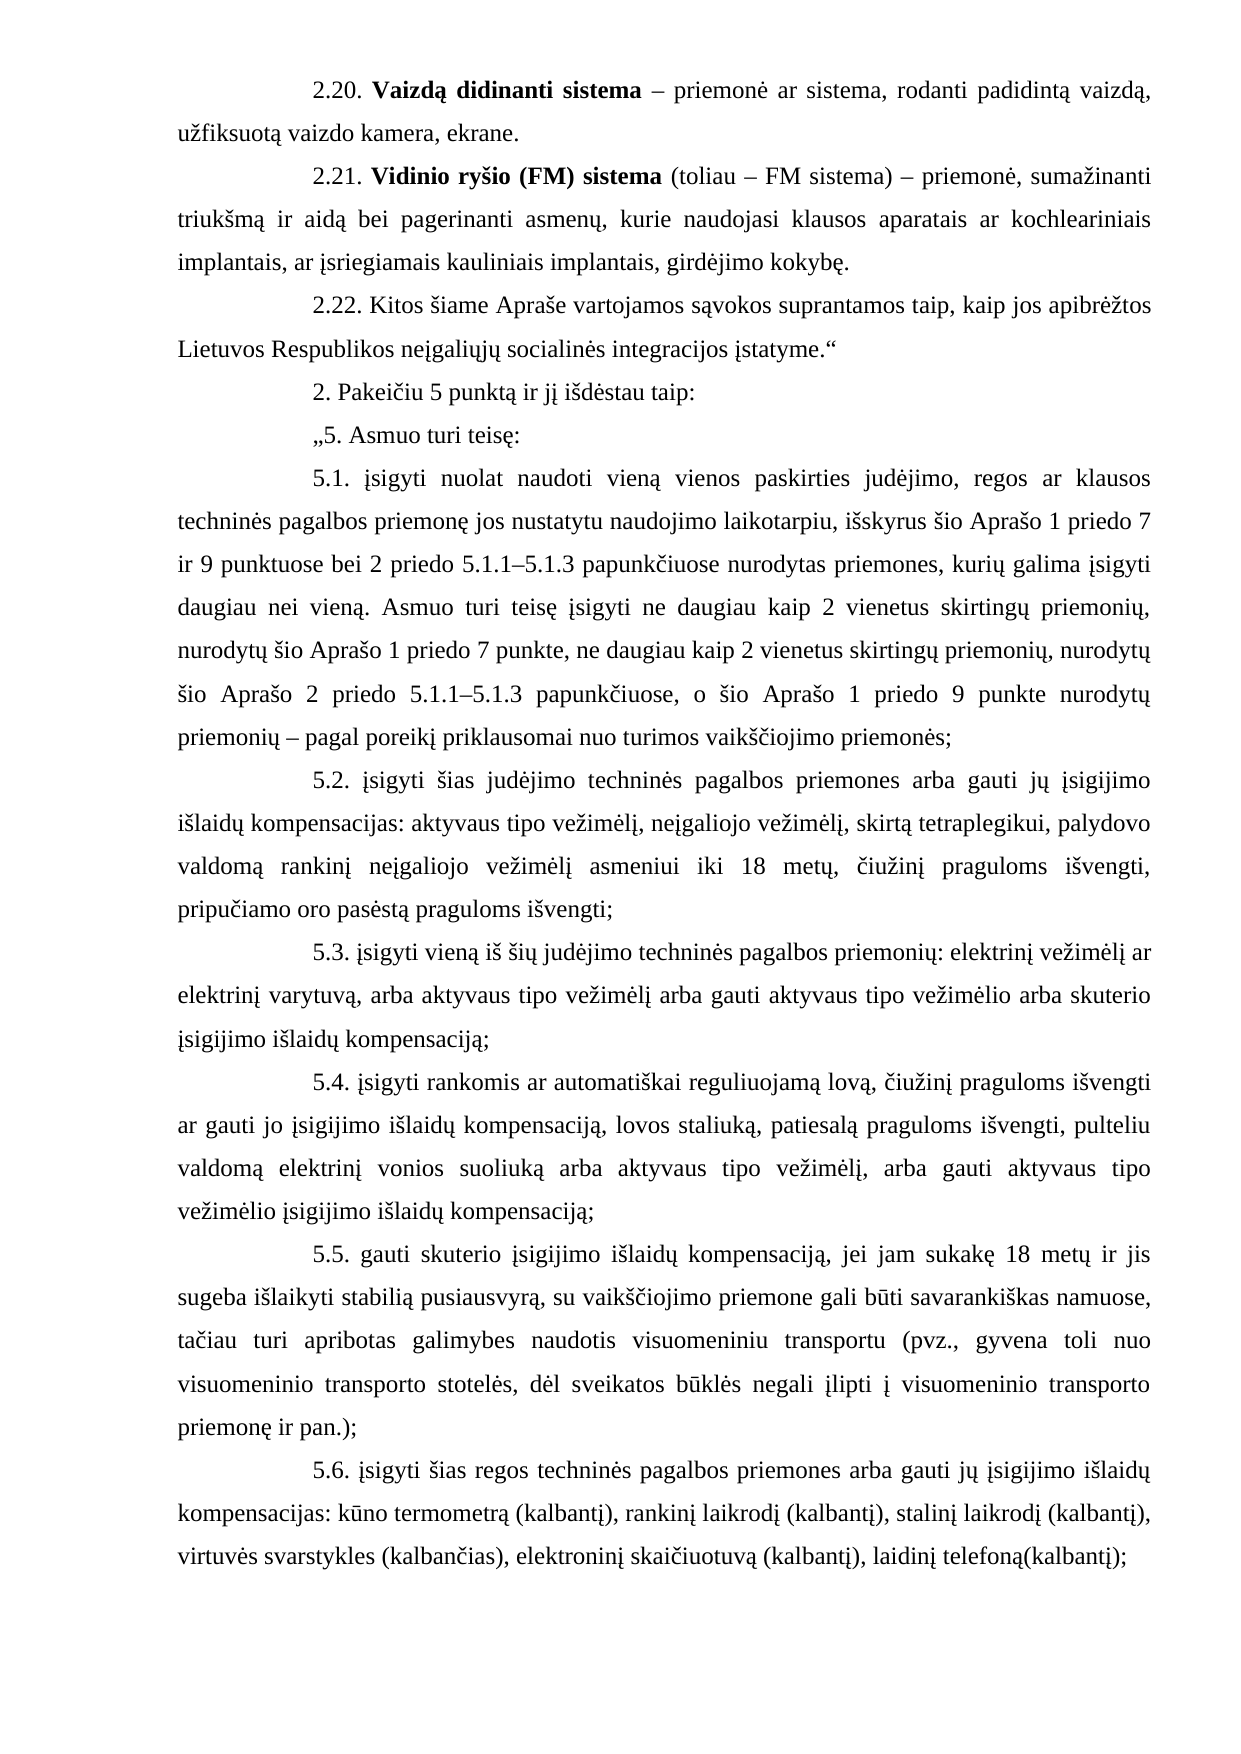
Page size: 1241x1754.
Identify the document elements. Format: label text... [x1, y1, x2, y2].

text 5.4. įsigyti rankomis ar automatiškai reguliuojamą lovą, čiužinį praguloms išvengti ar gauti jo įsigijimo išlaidų kompensaciją, lovos staliuką, patiesalą praguloms išvengti, pulteliu valdomą elektrinį vonios suoliuką arba aktyvaus tipo vežimėlį, arba gauti aktyvaus tipo vežimėlio įsigijimo išlaidų kompensaciją; [177, 1067, 1152, 1225]
text 5.3. įsigyti vieną iš šių judėjimo techninės pagalbos priemonių: elektrinį vežimėlį ar elektrinį varytuvą, arba aktyvaus tipo vežimėlį arba gauti aktyvaus tipo vežimėlio arba skuterio įsigijimo išlaidų kompensaciją; [177, 937, 1152, 1052]
text 2. Pakeičiu 5 punktą ir jį išdėstau taip: [177, 377, 1152, 406]
text 5.6. įsigyti šias regos techninės pagalbos priemones arba gauti jų įsigijimo išlaidų kompensacijas: kūno termometrą (kalbantį), rankinį laikrodį (kalbantį), stalinį laikrodį (kalbantį), virtuvės svarstykles (kalbančias), elektroninį skaičiuotuvą (kalbantį), laidinį telefoną(kalbantį); [177, 1455, 1152, 1570]
text 2.20. Vaizdą didinanti sistema – priemonė ar sistema, rodanti padidintą vaizdą, užfiksuotą vaizdo kamera, ekrane. [177, 75, 1152, 147]
text „5. Asmuo turi teisę: [177, 420, 1152, 449]
text 2.21. Vidinio ryšio (FM) sistema (toliau – FM sistema) – priemonė, sumažinanti triukšmą ir aidą bei pagerinanti asmenų, kurie naudojasi klausos aparatais ar kochleariniais implantais, ar įsriegiamais kauliniais implantais, girdėjimo kokybę. [177, 161, 1152, 276]
text 2.22. Kitos šiame Apraše vartojamos sąvokos suprantamos taip, kaip jos apibrėžtos Lietuvos Respublikos neįgaliųjų socialinės integracijos įstatyme.“ [177, 291, 1152, 362]
text 5.2. įsigyti šias judėjimo techninės pagalbos priemones arba gauti jų įsigijimo išlaidų kompensacijas: aktyvaus tipo vežimėlį, neįgaliojo vežimėlį, skirtą tetraplegikui, palydovo valdomą rankinį neįgaliojo vežimėlį asmeniui iki 18 metų, čiužinį praguloms išvengti, pripučiamo oro pasėstą praguloms išvengti; [177, 765, 1152, 923]
text 5.1. įsigyti nuolat naudoti vieną vienos paskirties judėjimo, regos ar klausos techninės pagalbos priemonę jos nustatytu naudojimo laikotarpiu, išskyrus šio Aprašo 1 priedo 7 ir 9 punktuose bei 2 priedo 5.1.1–5.1.3 papunkčiuose nurodytas priemones, kurių galima įsigyti daugiau nei vieną. Asmuo turi teisę įsigyti ne daugiau kaip 2 vienetus skirtingų priemonių, nurodytų šio Aprašo 1 priedo 7 punkte, ne daugiau kaip 2 vienetus skirtingų priemonių, nurodytų šio Aprašo 2 priedo 5.1.1–5.1.3 papunkčiuose, o šio Aprašo 1 priedo 9 punkte nurodytų priemonių – pagal poreikį priklausomai nuo turimos vaikščiojimo priemonės; [177, 463, 1152, 751]
text 5.5. gauti skuterio įsigijimo išlaidų kompensaciją, jei jam sukakę 18 metų ir jis sugeba išlaikyti stabilią pusiausvyrą, su vaikščiojimo priemone gali būti savarankiškas namuose, tačiau turi apribotas galimybes naudotis visuomeniniu transportu (pvz., gyvena toli nuo visuomeninio transporto stotelės, dėl sveikatos būklės negali įlipti į visuomeninio transporto priemonę ir pan.); [177, 1239, 1152, 1441]
